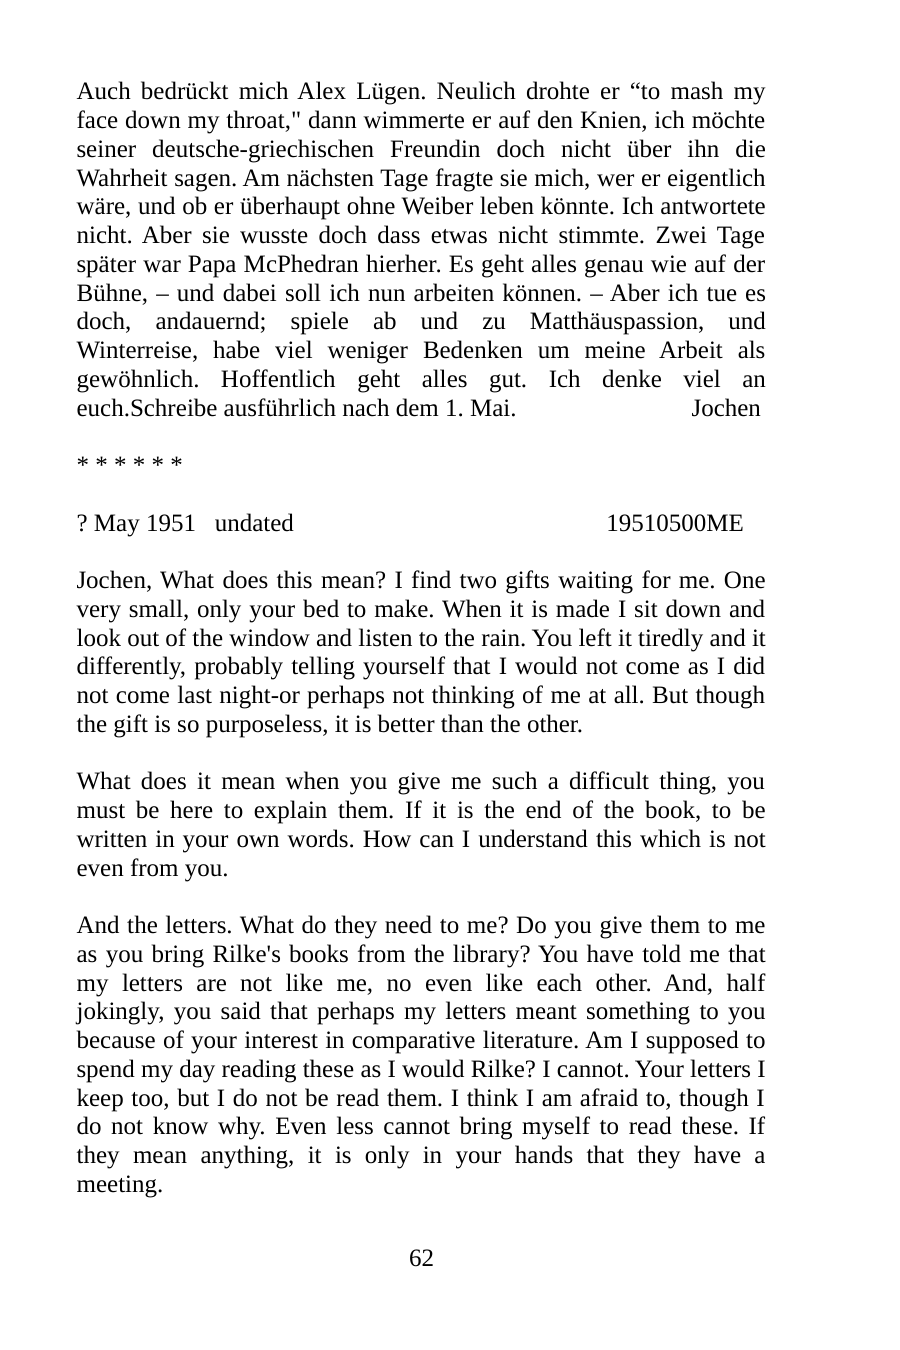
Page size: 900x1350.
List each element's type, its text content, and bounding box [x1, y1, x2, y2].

text What does it mean when you give me such a difficult thing, you must be here to explain them. If it is the end of the book, to be written in your own words. How can I understand this which is not even from you. [76, 766, 766, 881]
text ? May 1951 undated 19510500ME [76, 508, 766, 536]
text And the letters. What do they need to me? Do you give them to me as you bring Rilke's books from the library? You have told me that my letters are not like me, no even like each other. And, half jokingly, you said that perhaps my letters meant something to you because of your interest in comparative literature. Am I supposed to spend my day reading these as I would Rilke? I cannot. Your letters I keep too, but I do not be read them. I think I am afraid to, though I do not know why. Even less cannot bring myself to read these. If they mean anything, it is only in your hands that they have a meeting. [76, 910, 766, 1198]
text Jochen, What does this mean? I find two gifts waiting for me. One very small, only your bed to make. When it is made I sit down and look out of the window and listen to the rain. You left it tiredly and it differently, probably telling yourself that I would not come as I did not come last night-or perhaps not thinking of me at all. But though the gift is so purposeless, it is better than the other. [76, 565, 766, 738]
text Auch bedrückt mich Alex Lügen. Neulich drohte er “to mash my face down my throat," dann wimmerte er auf den Knien, ich möchte seiner deutsche-griechischen Freundin doch nicht über ihn die Wahrheit sagen. Am nächsten Tage fragte sie mich, wer er eigentlich wäre, und ob er überhaupt ohne Weiber leben könnte. Ich antwortete nicht. Aber sie wusste doch dass etwas nicht stimmte. Zwei Tage später war Papa McPhedran hierher. Es geht alles genau wie auf der Bühne, – und dabei soll ich nun arbeiten können. – Aber ich tue es doch, andauernd; spiele ab und zu Matthäuspassion, und Winterreise, habe viel weniger Bedenken um meine Arbeit als gewöhnlich. Hoffentlich geht alles gut. Ich denke viel an euch.Schreibe ausführlich nach dem 1. Mai. Jochen [76, 76, 766, 421]
text * * * * * * [76, 450, 766, 479]
